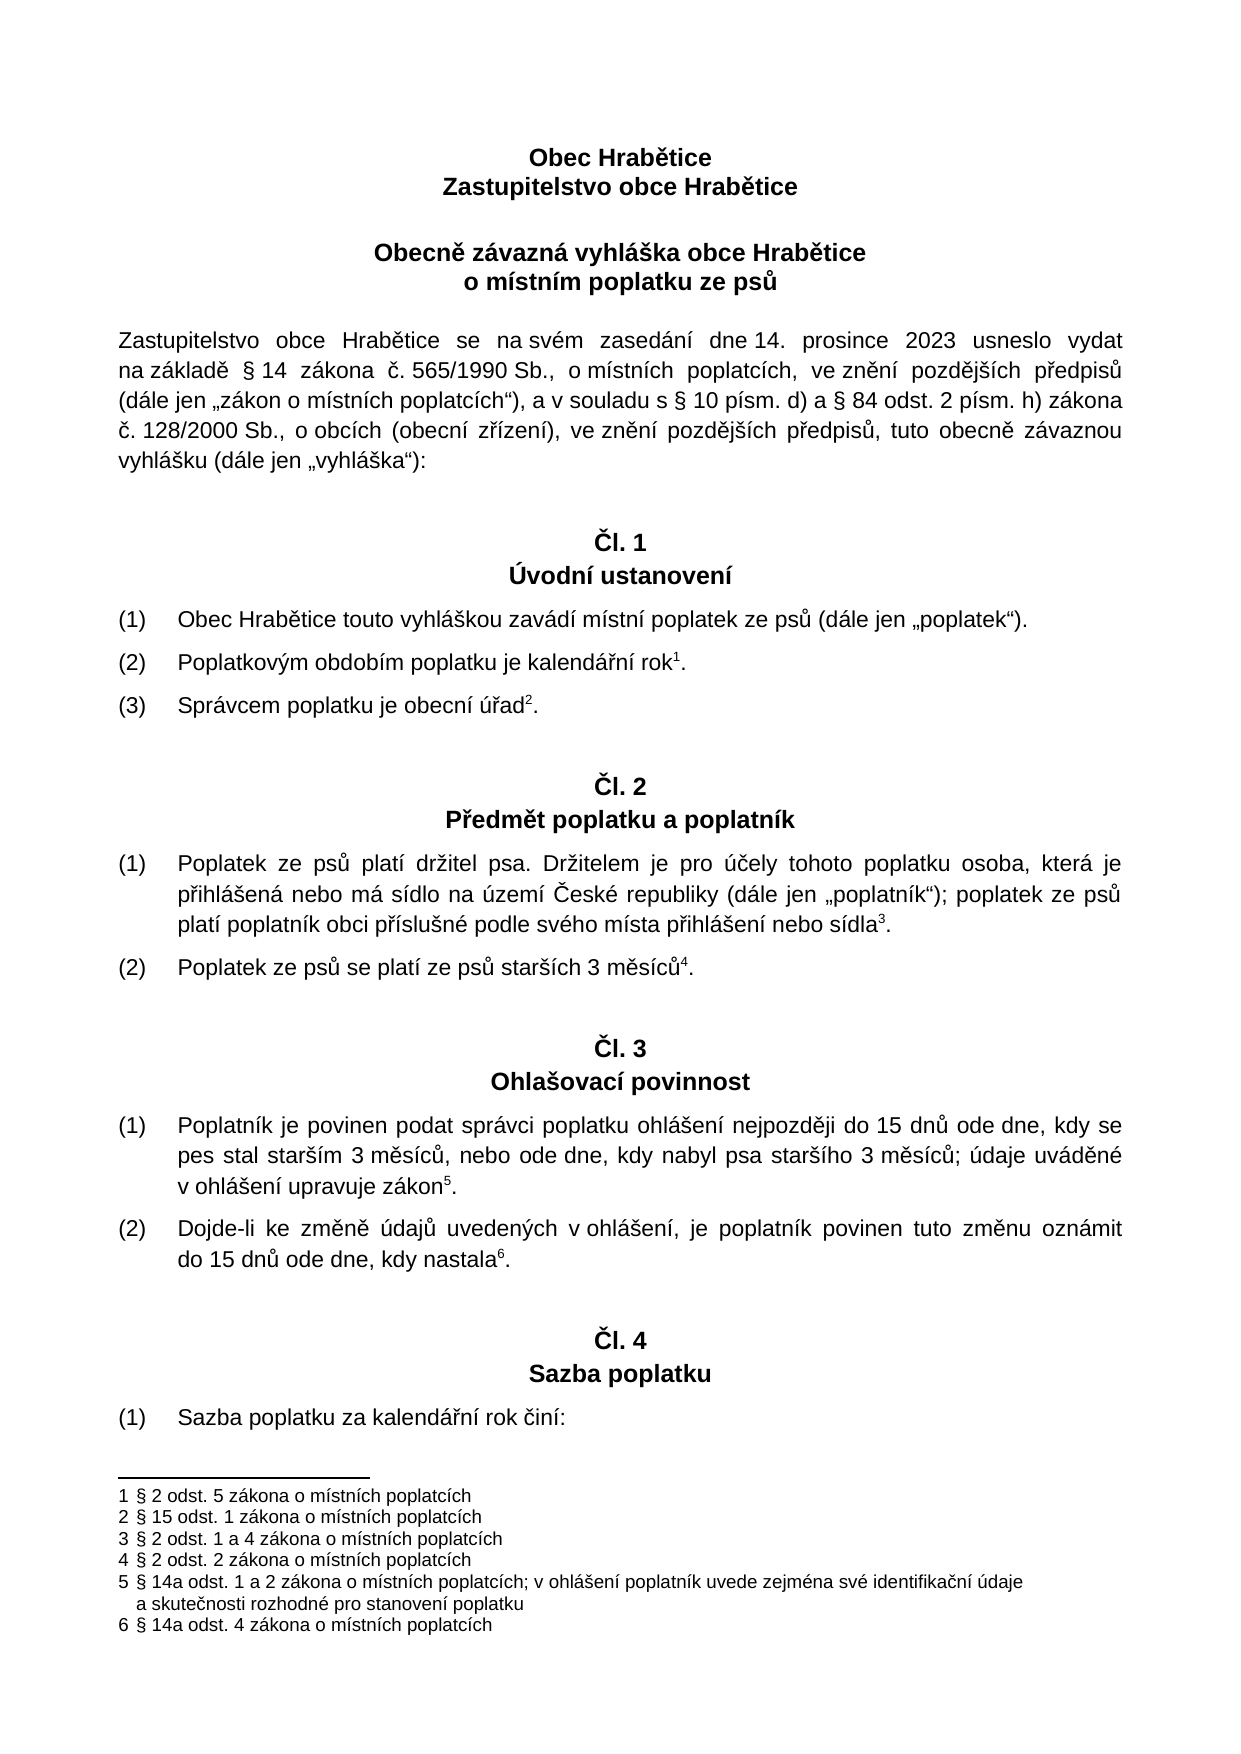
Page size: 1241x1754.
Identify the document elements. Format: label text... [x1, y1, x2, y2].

title Obec Hrabětice Zastupitelstvo obce Hrabětice [118, 143, 1122, 201]
subtitle Čl. 2 Předmět poplatku a poplatník [118, 772, 1122, 834]
list § 14a odst. 4 zákona o místních poplatcích [118, 1614, 1122, 1635]
list § 15 odst. 1 zákona o místních poplatcích [118, 1506, 1122, 1528]
list Dojde-li ke změně údajů uvedených v ohlášení, je poplatník povinen tuto změnu oznámit do 15 dnů ode dne, kdy nastala. [118, 1215, 1122, 1272]
list Sazba poplatku za kalendářní rok činí: [118, 1404, 1122, 1431]
subtitle Obecně závazná vyhláška obce Hrabětice o místním poplatku ze psů [118, 238, 1122, 295]
list § 2 odst. 5 zákona o místních poplatcích [118, 1484, 1122, 1506]
subtitle Čl. 3 Ohlašovací povinnost [118, 1034, 1122, 1096]
list § 2 odst. 2 zákona o místních poplatcích [118, 1549, 1122, 1571]
list § 14a odst. 1 a 2 zákona o místních poplatcích; v ohlášení poplatník uvede zejména své identifikační údaje a skutečnosti rozhodné pro stanovení poplatku [118, 1571, 1122, 1614]
list § 2 odst. 1 a 4 zákona o místních poplatcích [118, 1528, 1122, 1549]
subtitle Čl. 4 Sazba poplatku [118, 1326, 1122, 1388]
list Obec Hrabětice touto vyhláškou zavádí místní poplatek ze psů (dále jen „poplatek“). [118, 606, 1122, 633]
text Zastupitelstvo obce Hrabětice se na svém zasedání dne 14. prosince 2023 usneslo vydat na základě § 14 zákona č. 565/1990 Sb., o místních poplatcích, ve znění pozdějších předpisů (dále jen „zákon o místních poplatcích“), a v souladu s § 10 písm. d) a § 84 odst. 2 písm. h) zákona č. 128/2000 Sb., o obcích (obecní zřízení), ve znění pozdějších předpisů, tuto obecně závaznou vyhlášku (dále jen „vyhláška“): [118, 327, 1122, 474]
list Poplatkovým obdobím poplatku je kalendářní rok. [118, 649, 1122, 675]
list Poplatník je povinen podat správci poplatku ohlášení nejpozději do 15 dnů ode dne, kdy se pes stal starším 3 měsíců, nebo ode dne, kdy nabyl psa staršího 3 měsíců; údaje uváděné v ohlášení upravuje zákon. [118, 1112, 1122, 1199]
list Poplatek ze psů platí držitel psa. Držitelem je pro účely tohoto poplatku osoba, která je přihlášená nebo má sídlo na území České republiky (dále jen „poplatník“); poplatek ze psů platí poplatník obci příslušné podle svého místa přihlášení nebo sídla. [118, 850, 1122, 937]
subtitle Čl. 1 Úvodní ustanovení [118, 528, 1122, 589]
list Správcem poplatku je obecní úřad. [118, 692, 1122, 718]
list Poplatek ze psů se platí ze psů starších 3 měsíců. [118, 953, 1122, 980]
